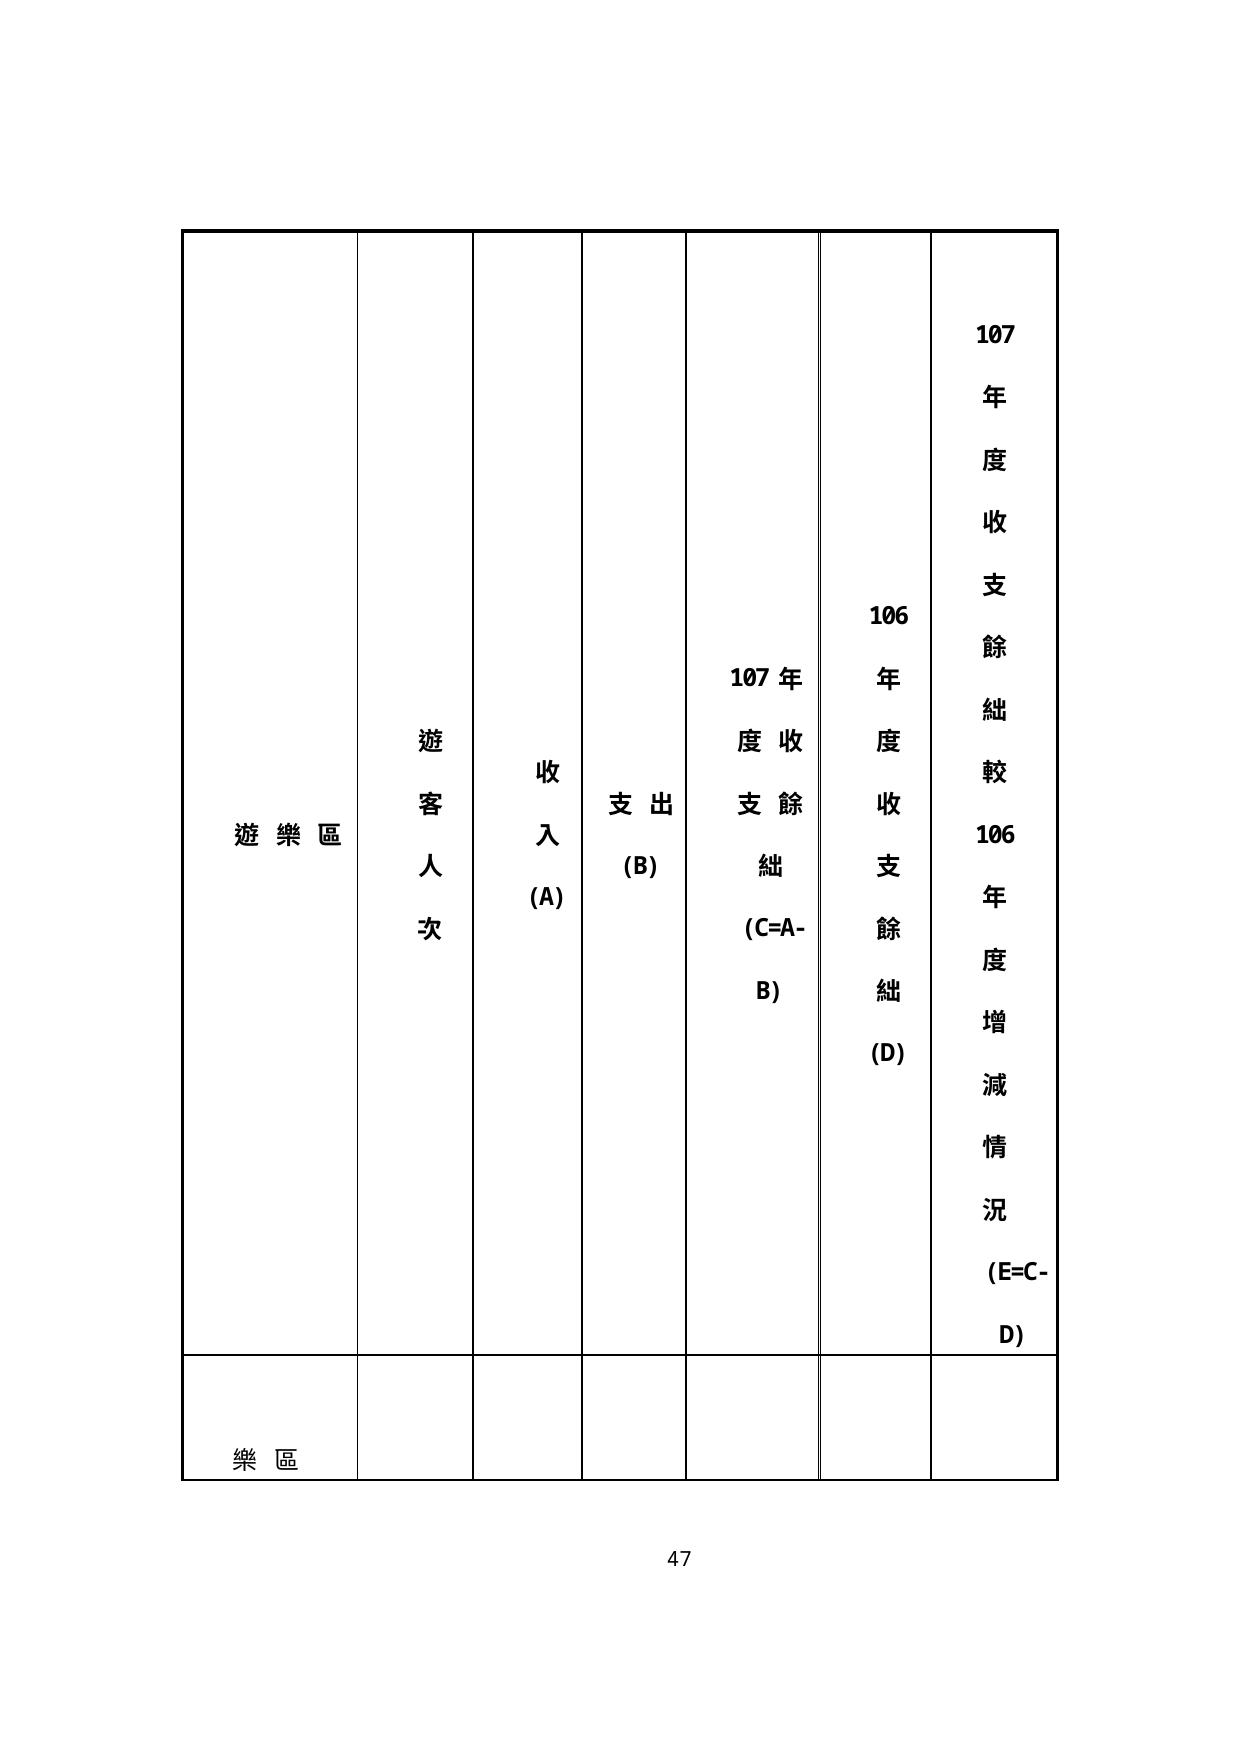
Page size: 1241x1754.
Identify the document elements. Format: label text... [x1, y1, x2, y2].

table_header 遊客人次 [358, 233, 472, 1354]
table_cell [474, 1356, 581, 1479]
table_cell [821, 1356, 930, 1479]
table_header 收入(A) [474, 233, 581, 1354]
table_header 遊樂區 [184, 233, 357, 1354]
table_cell [687, 1356, 818, 1479]
table_cell [932, 1356, 1056, 1479]
table_header 107年度收支餘絀(C=A-B) [687, 233, 818, 1354]
table_cell [583, 1356, 685, 1479]
table_header 106年度收支餘絀(D) [821, 233, 930, 1354]
table_header 支出(B) [583, 233, 685, 1354]
table_header 107年度收支餘絀較106年度增減情況 (E=C-D) [932, 233, 1056, 1354]
table_cell 樂區 [184, 1356, 357, 1479]
table_cell [358, 1356, 472, 1479]
